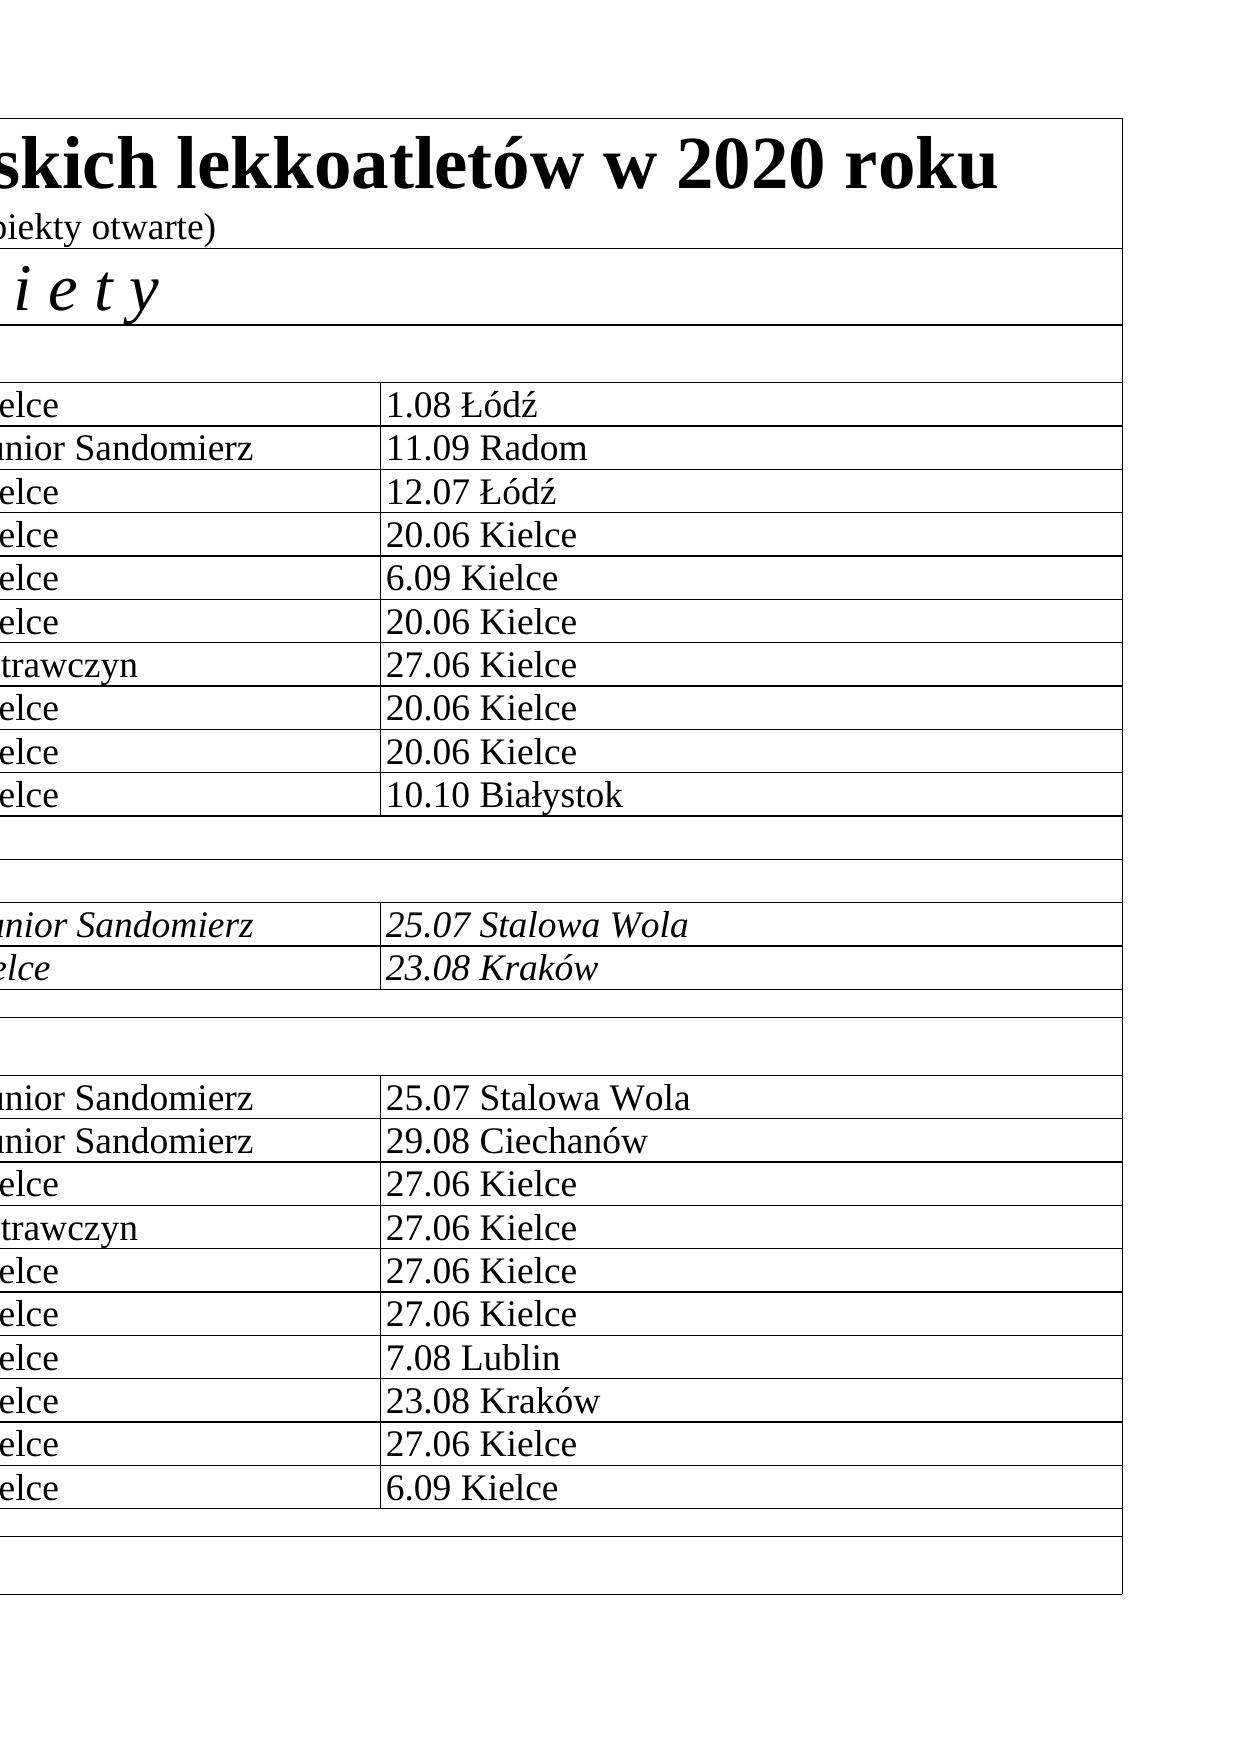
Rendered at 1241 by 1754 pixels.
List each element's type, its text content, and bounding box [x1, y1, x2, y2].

table_cell KKL Kielce [0, 730, 380, 772]
table_cell 27.06 Kielce [381, 643, 1122, 685]
table_cell Wisła Junior Sandomierz [0, 1119, 380, 1161]
table_cell [0, 1509, 1122, 1536]
table_cell Olimp Strawczyn [0, 643, 380, 685]
table_cell Olimp Strawczyn [0, 1206, 380, 1248]
table_cell 25.07 Stalowa Wola [381, 903, 1122, 945]
table_cell KKL Kielce [0, 1163, 380, 1205]
table_cell 1.08 Łódź [381, 383, 1122, 425]
table_cell 100 m [0, 326, 1122, 382]
table_cell KKL Kielce [0, 1293, 380, 1335]
table_cell 23.08 Kraków [381, 947, 1122, 989]
table_cell KKL Kielce [0, 1379, 380, 1421]
table_cell KKL Kielce [0, 687, 380, 729]
table_cell * - zawodniczka z Ukrainy startująca w barwach KKL Kielce [0, 817, 1122, 859]
table_cell 27.06 Kielce [381, 1206, 1122, 1248]
table_cell 12.07 Łódź [381, 470, 1122, 512]
table_cell Wisła Junior Sandomierz [0, 427, 380, 469]
table_cell 23.08 Kraków [381, 1379, 1122, 1421]
table_cell wyniki uzyskane z wiatrem [0, 860, 1122, 902]
table_cell Wisła Junior Sandomierz [0, 1076, 380, 1118]
table_cell KKL Kielce [0, 1336, 380, 1378]
table_cell Tabele najlepszych świętokrzyskich lekkoatletów w 2020 roku (stadiony i obiekty otwarte) [0, 119, 1122, 248]
table_cell Wisła Junior Sandomierz [0, 903, 380, 945]
table_cell KKL Kielce [0, 470, 380, 512]
table_cell 7.08 Lublin [381, 1336, 1122, 1378]
table_cell 6.09 Kielce [381, 1466, 1122, 1508]
table_cell KKL Kielce [0, 513, 380, 555]
table_cell KKL Kielce [0, 773, 380, 815]
table_cell 20.06 Kielce [381, 600, 1122, 642]
table_cell 300 m [0, 1537, 1122, 1594]
table_cell 27.06 Kielce [381, 1163, 1122, 1205]
table_cell KKL Kielce [0, 557, 380, 599]
table_cell 20.06 Kielce [381, 687, 1122, 729]
table_cell 6.09 Kielce [381, 557, 1122, 599]
table_cell 29.08 Ciechanów [381, 1119, 1122, 1161]
table_cell 27.06 Kielce [381, 1249, 1122, 1291]
table_cell 11.09 Radom [381, 427, 1122, 469]
table_cell KKL Kielce [0, 947, 380, 989]
table_cell 27.06 Kielce [381, 1423, 1122, 1465]
table_cell 10.10 Białystok [381, 773, 1122, 815]
table_cell 20.06 Kielce [381, 730, 1122, 772]
table_cell 27.06 Kielce [381, 1293, 1122, 1335]
table_cell 200 m [0, 1018, 1122, 1075]
table_cell K o b i e t y [0, 249, 1122, 324]
table_cell [0, 990, 1122, 1017]
table_cell KKL Kielce [0, 600, 380, 642]
table_cell KKL Kielce [0, 1423, 380, 1465]
table_cell KKL Kielce [0, 1466, 380, 1508]
table_cell 20.06 Kielce [381, 513, 1122, 555]
table_cell KKL Kielce [0, 1249, 380, 1291]
table_cell 25.07 Stalowa Wola [381, 1076, 1122, 1118]
table_cell KKL Kielce [0, 383, 380, 425]
